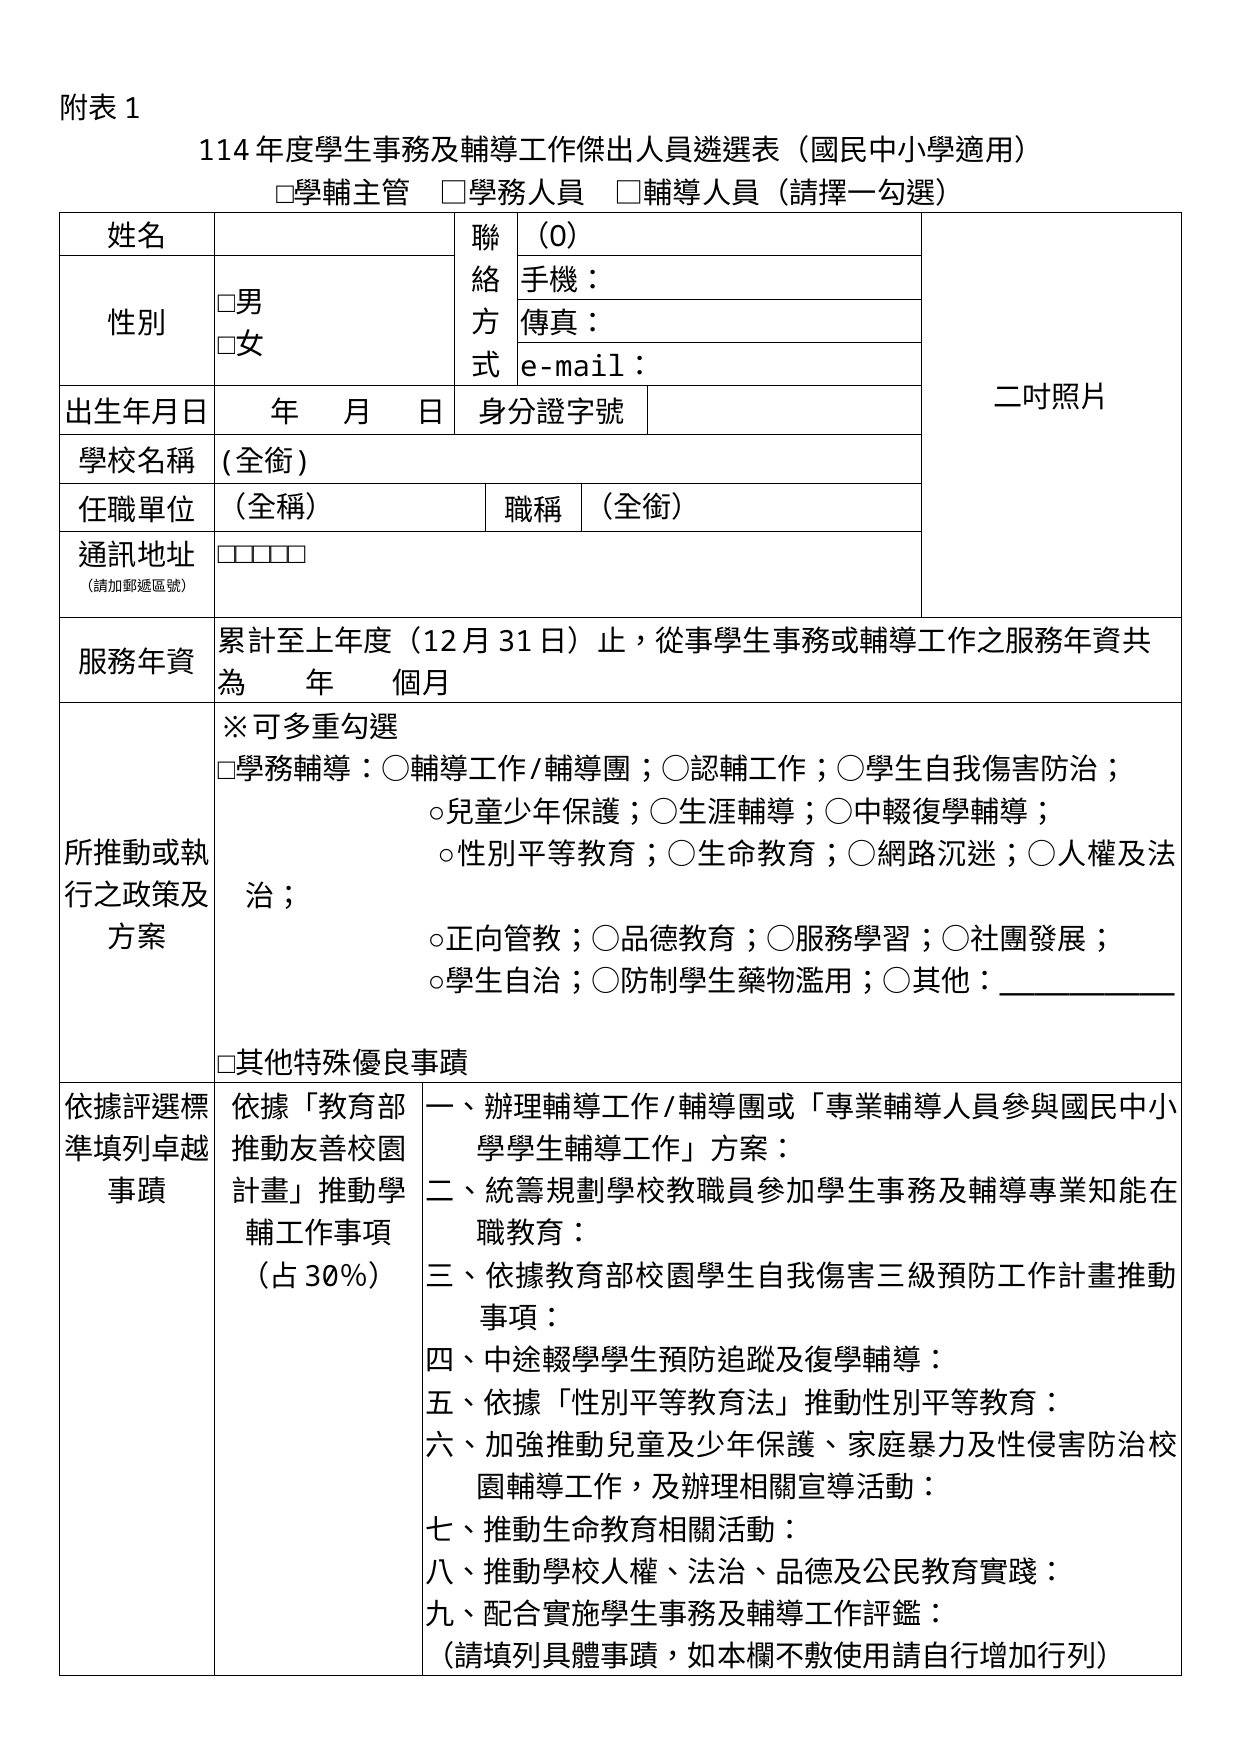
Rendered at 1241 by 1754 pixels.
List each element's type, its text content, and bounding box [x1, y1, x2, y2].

table_cell (全銜) [215, 435, 921, 482]
table_cell （O） [518, 213, 921, 255]
table_cell 手機： [518, 256, 921, 298]
table_cell （全稱） [215, 484, 485, 531]
table_cell 服務年資 [60, 618, 214, 702]
table_cell 姓名 [60, 213, 214, 255]
table_cell 聯 絡 方 式 [455, 213, 517, 385]
table_cell （全銜） [582, 484, 921, 531]
table_cell ※可多重勾選 □學務輔導：○輔導工作/輔導團；○認輔工作；○學生自我傷害防治； ○兒童少年保護；○生涯輔導；○中輟復學輔導； ○性別平等教育；○生命教育；○網路沉迷；○人權及法治； ○正向管教；○品德教育；○服務學習；○社團發展； ○學生自治；○防制學生藥物濫用；○其他：__________ □其他特殊優良事蹟 [215, 703, 1181, 1082]
table_cell 年 月 日 [215, 386, 454, 434]
table_cell 出生年月日 [60, 386, 214, 434]
table_cell 所推動或執行之政策及方案 [60, 703, 214, 1082]
table_header 114年度學生事務及輔導工作傑出人員遴選表（國民中小學適用） [59, 127, 1181, 169]
table_cell 學校名稱 [60, 435, 214, 482]
text 附表1 [59, 64, 1181, 127]
table_cell 依據「教育部推動友善校園計畫」推動學輔工作事項 （占30％） [215, 1083, 422, 1675]
table_cell 任職單位 [60, 484, 214, 531]
table_cell [648, 386, 921, 434]
table_cell 職稱 [486, 484, 581, 531]
table_cell □男 □女 [215, 256, 454, 385]
table_cell □學輔主管 □學務人員 □輔導人員（請擇一勾選） [59, 169, 1181, 212]
table_cell 身分證字號 [455, 386, 647, 434]
table_cell 二吋照片 [922, 213, 1181, 617]
table_cell 一、辦理輔導工作/輔導團或「專業輔導人員參與國民中小學學生輔導工作」方案： 二、統籌規劃學校教職員參加學生事務及輔導專業知能在職教育： 三、依據教育部校園學生自我傷害三級預防工作計畫推動事項： 四、中途輟學學生預防追蹤及復學輔導： 五、依據「性別平等教育法」推動性別平等教育： 六、加強推動兒童及少年保護、家庭暴力及性侵害防治校園輔導工作，及辦理相關宣導活動： 七、推動生命教育相關活動： 八、推動學校人權、法治、品德及公民教育實踐： 九、配合實施學生事務及輔導工作評鑑： （請填列具體事蹟，如本欄不敷使用請自行增加行列） [423, 1083, 1181, 1675]
table_cell 傳真： [518, 300, 921, 342]
table_cell 依據評選標準填列卓越事蹟 [60, 1083, 214, 1675]
table_cell 性別 [60, 256, 214, 385]
table_cell e-mail： [518, 343, 921, 385]
table_cell □□□□□ [215, 532, 921, 617]
table_cell 通訊地址 （請加郵遞區號） [60, 532, 214, 617]
table_cell 累計至上年度（12月31日）止，從事學生事務或輔導工作之服務年資共為 年 個月 [215, 618, 1181, 702]
table_cell [215, 213, 454, 255]
